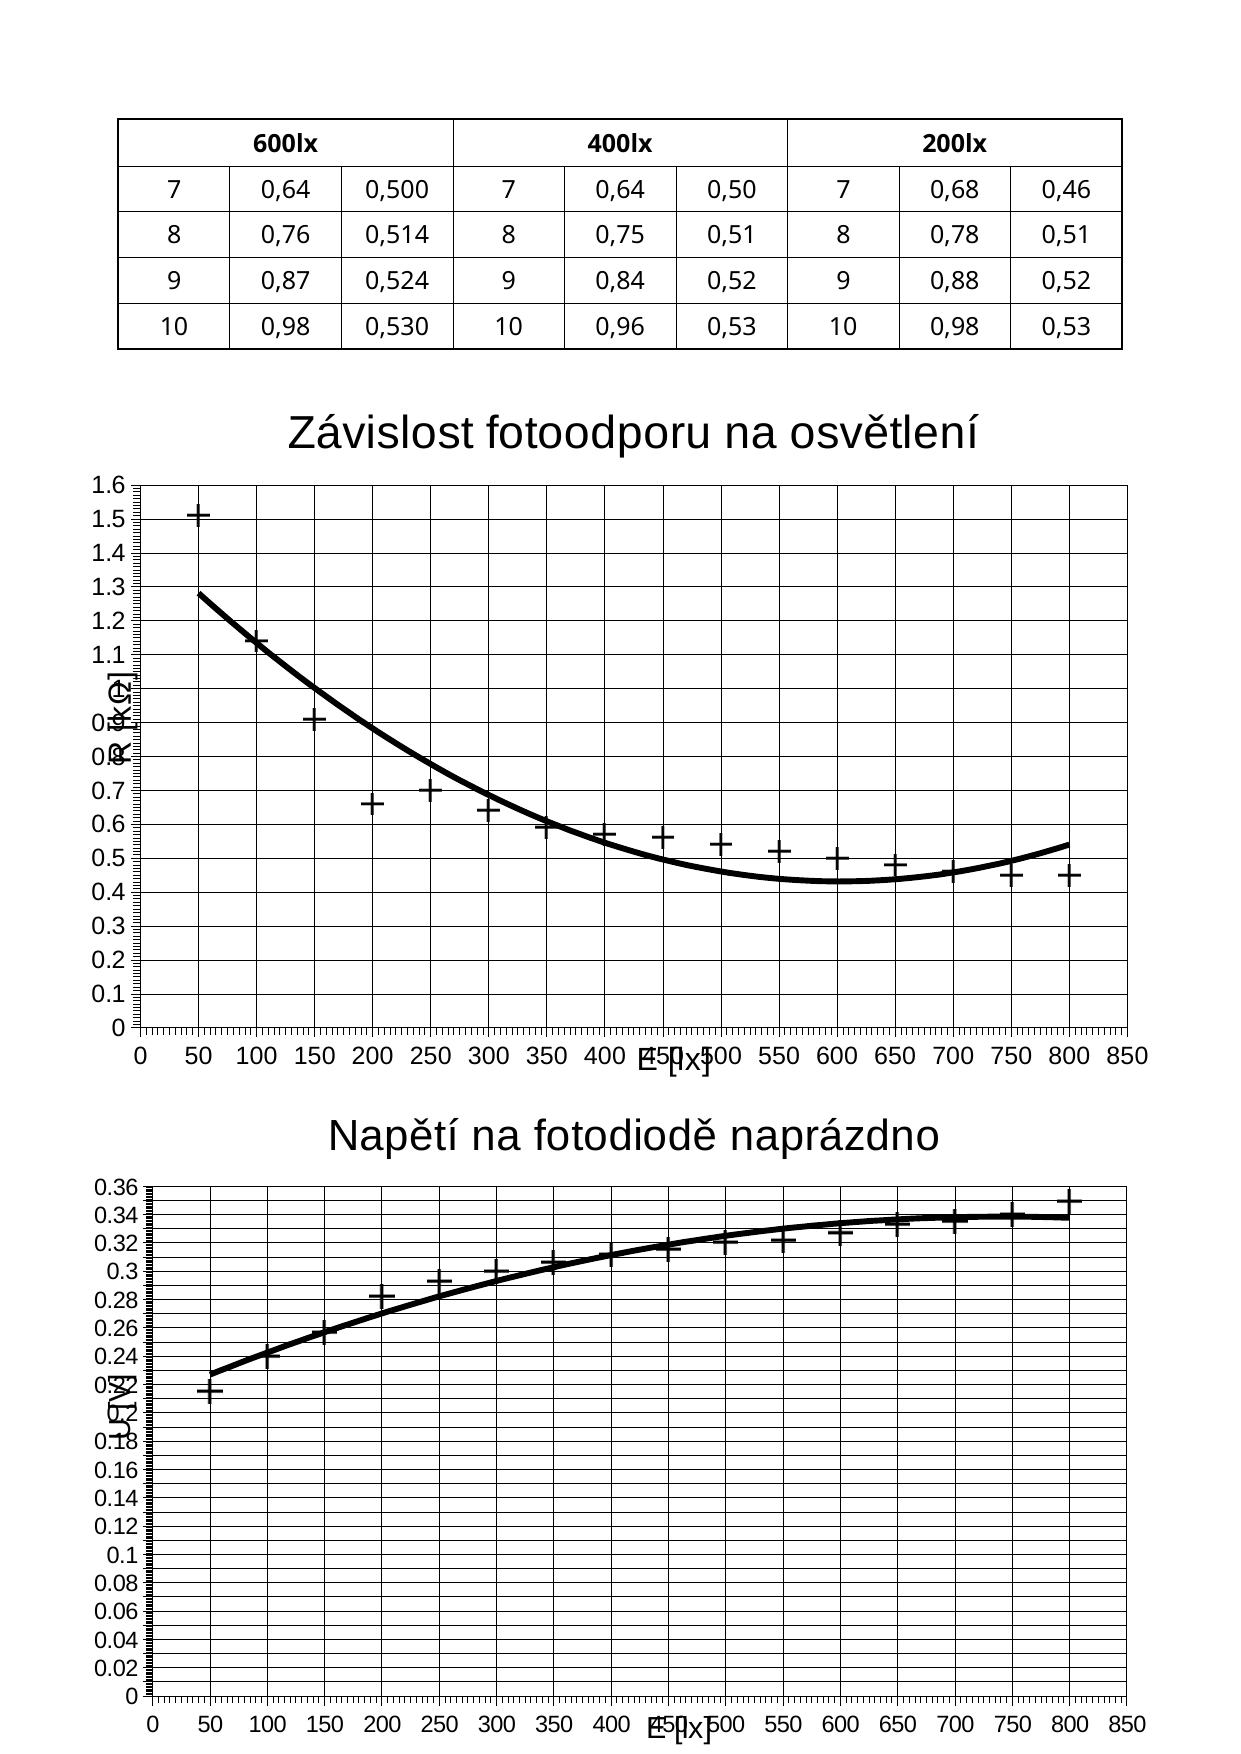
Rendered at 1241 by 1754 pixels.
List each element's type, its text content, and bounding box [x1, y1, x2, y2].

table_cell 0,51 [1011, 212, 1121, 257]
table_cell 0,64 [230, 167, 341, 211]
table_header 600lx [230, 120, 341, 166]
table_header [788, 120, 899, 166]
table_cell 0,64 [565, 167, 676, 211]
table_cell 0,50 [677, 167, 787, 211]
table_cell 0,46 [1011, 167, 1121, 211]
table_cell 0,88 [900, 258, 1010, 303]
table_cell 0,500 [342, 167, 453, 211]
table_cell 0,51 [677, 212, 787, 257]
table_cell 7 [788, 167, 899, 211]
table_cell 10 [788, 304, 899, 348]
table_cell 0,84 [565, 258, 676, 303]
table_cell 0,530 [342, 304, 453, 348]
table_cell 10 [454, 304, 564, 348]
table_cell 0,98 [900, 304, 1010, 348]
table_cell 0,87 [230, 258, 341, 303]
table_cell 0,52 [1011, 258, 1121, 303]
table_cell 0,96 [565, 304, 676, 348]
table_header [454, 120, 564, 166]
table_cell 0,68 [900, 167, 1010, 211]
table_cell 9 [119, 258, 229, 303]
table_header [676, 120, 787, 166]
table_cell 0,53 [677, 304, 787, 348]
table_cell 0,514 [342, 212, 453, 257]
table_cell 8 [119, 212, 229, 257]
table_cell 0,53 [1011, 304, 1121, 348]
table_cell 0,78 [900, 212, 1010, 257]
table_header 200lx [899, 120, 1010, 166]
table_header [1010, 120, 1121, 166]
table_cell 9 [788, 258, 899, 303]
table_header 400lx [564, 120, 676, 166]
table_cell 0,98 [230, 304, 341, 348]
table_header [119, 120, 229, 166]
table_cell 10 [119, 304, 229, 348]
table_cell 7 [454, 167, 564, 211]
table_cell 8 [454, 212, 564, 257]
table_header [341, 120, 453, 166]
table_cell 0,524 [342, 258, 453, 303]
table_cell 0,52 [677, 258, 787, 303]
table_cell 0,75 [565, 212, 676, 257]
table_cell 8 [788, 212, 899, 257]
table_cell 7 [119, 167, 229, 211]
table_cell 9 [454, 258, 564, 303]
table_cell 0,76 [230, 212, 341, 257]
